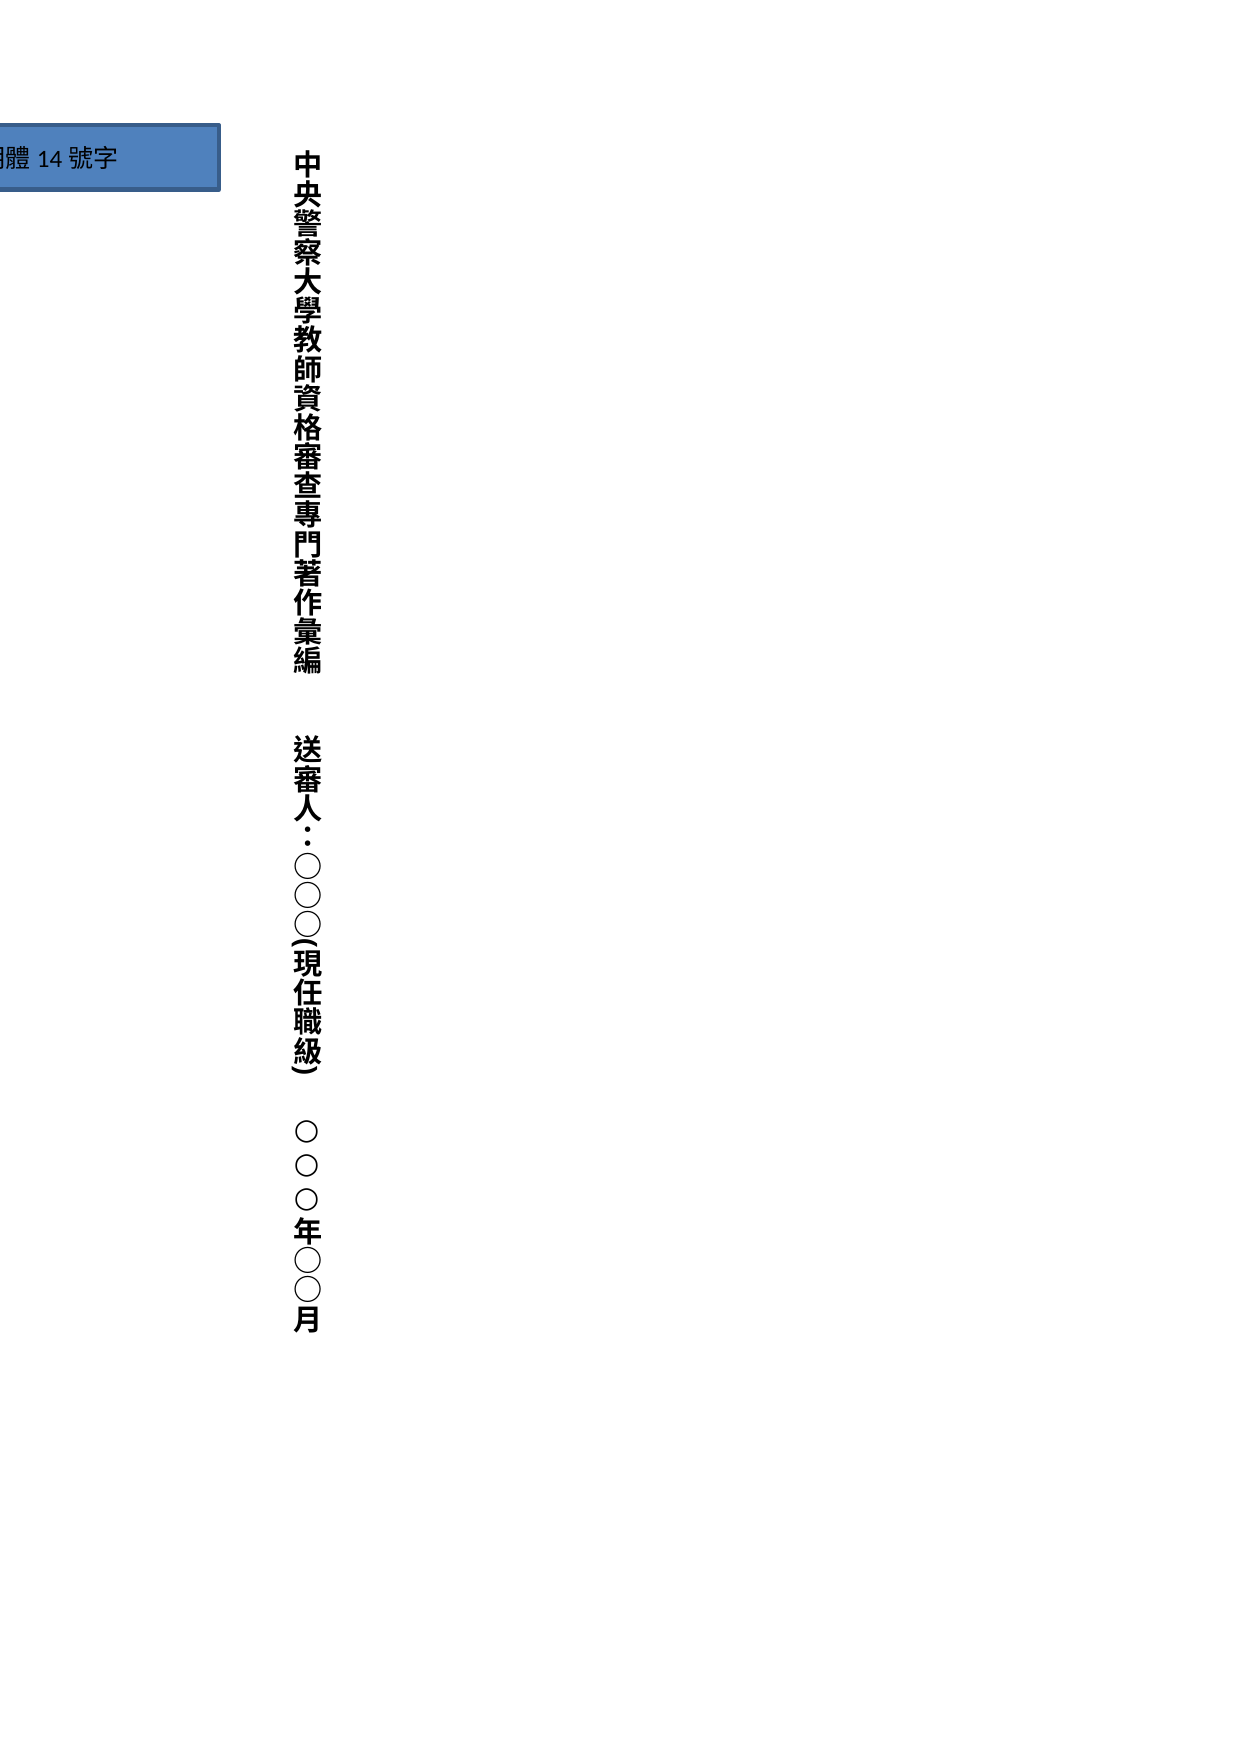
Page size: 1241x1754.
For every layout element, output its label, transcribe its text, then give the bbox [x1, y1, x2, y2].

text 中央警察大學教師資格審查專門著作彙編 送審人：○○○(現任職級) ○○○年○○月 [276, 150, 339, 1604]
